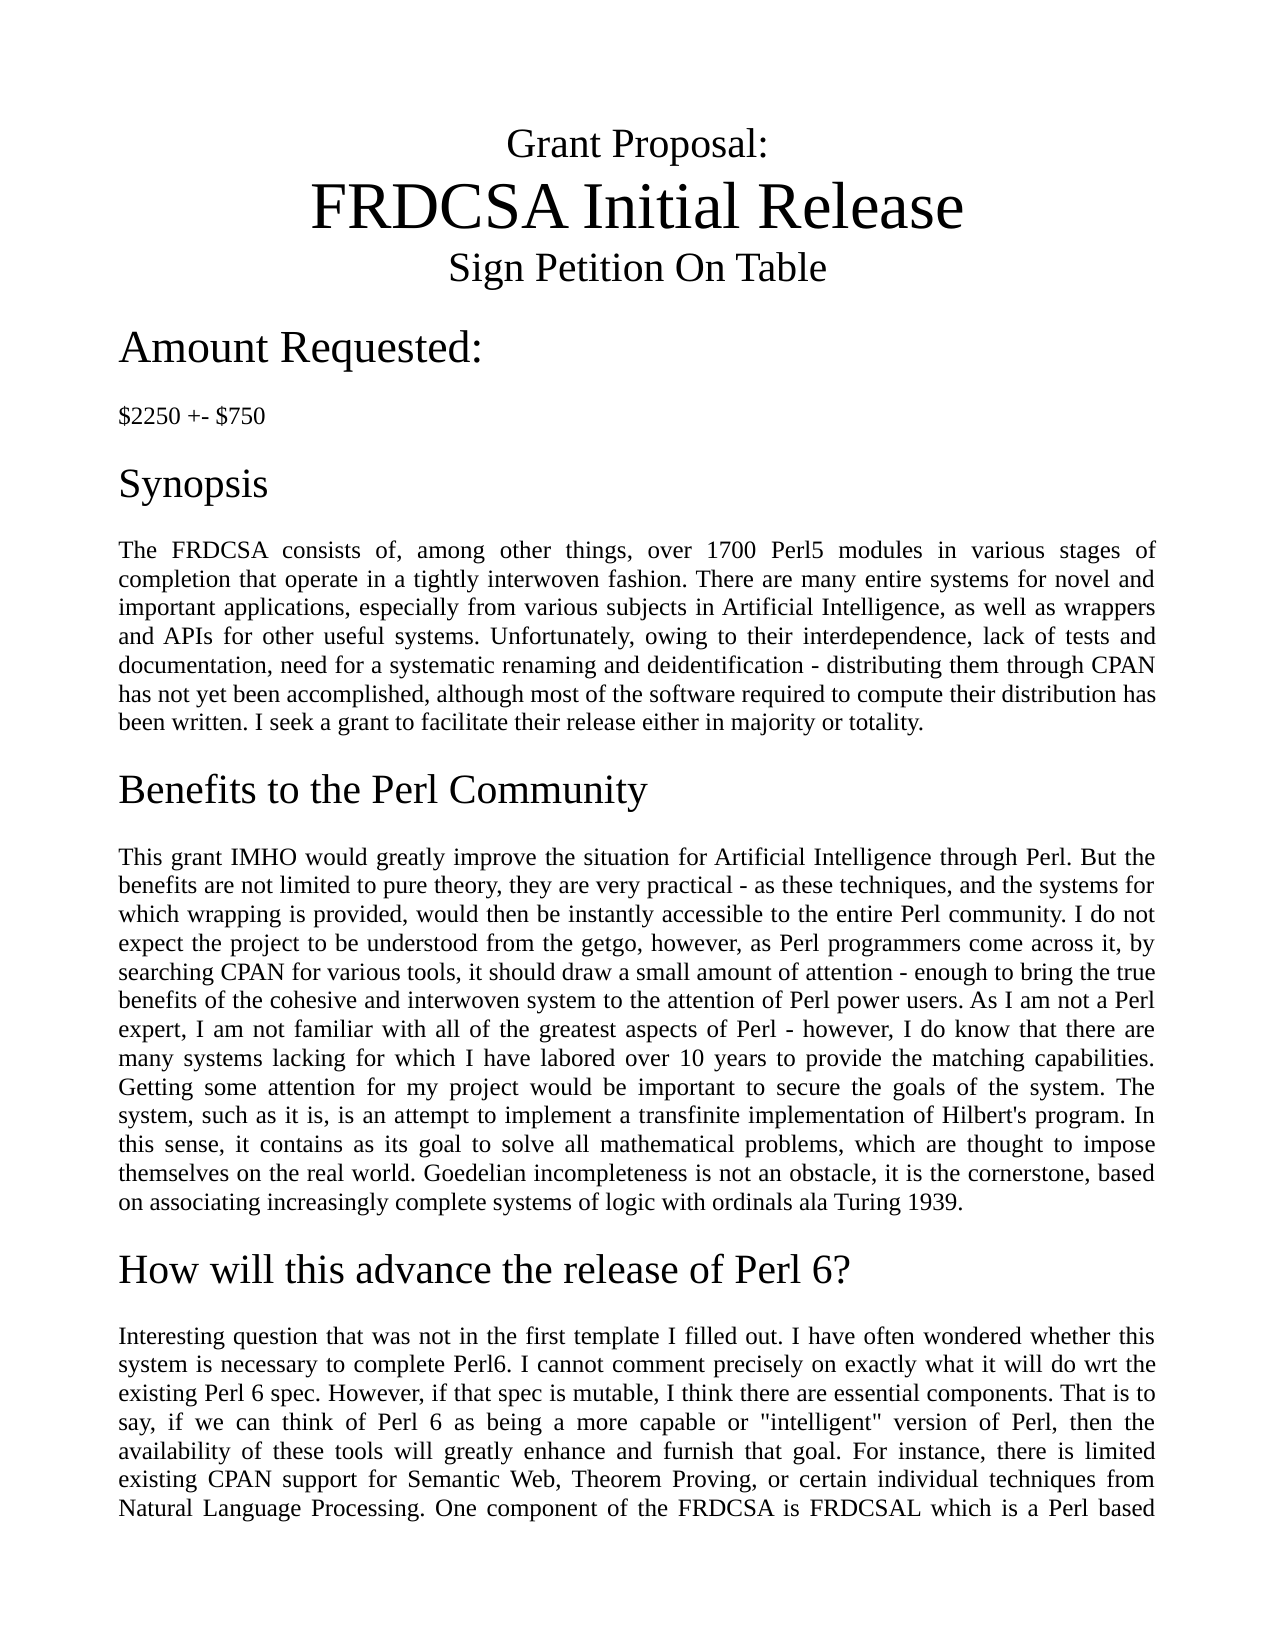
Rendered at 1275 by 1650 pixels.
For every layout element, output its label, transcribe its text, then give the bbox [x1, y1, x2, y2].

text This grant IMHO would greatly improve the situation for Artificial Intelligence through Perl. But the benefits are not limited to pure theory, they are very practical - as these techniques, and the systems for which wrapping is provided, would then be instantly accessible to the entire Perl community. I do not expect the project to be understood from the getgo, however, as Perl programmers come across it, by searching CPAN for various tools, it should draw a small amount of attention - enough to bring the true benefits of the cohesive and interwoven system to the attention of Perl power users. As I am not a Perl expert, I am not familiar with all of the greatest aspects of Perl - however, I do know that there are many systems lacking for which I have labored over 10 years to provide the matching capabilities. Getting some attention for my project would be important to secure the goals of the system. The system, such as it is, is an attempt to implement a transfinite implementation of Hilbert's program. In this sense, it contains as its goal to solve all mathematical problems, which are thought to impose themselves on the real world. Goedelian incompleteness is not an obstacle, it is the cornerstone, based on associating increasingly complete systems of logic with ordinals ala Turing 1939. [118, 842, 1157, 1215]
text Benefits to the Perl Community [118, 765, 1157, 813]
text Amount Requested: [118, 319, 1157, 372]
text $2250 +- $750 [118, 401, 1157, 429]
text The FRDCSA consists of, among other things, over 1700 Perl5 modules in various stages of completion that operate in a tightly interwoven fashion. There are many entire systems for novel and important applications, especially from various subjects in Artificial Intelligence, as well as wrappers and APIs for other useful systems. Unfortunately, owing to their interdependence, lack of tests and documentation, need for a systematic renaming and deidentification - distributing them through CPAN has not yet been accomplished, although most of the software required to compute their distribution has been written. I seek a grant to facilitate their release either in majority or totality. [118, 535, 1157, 736]
text Interesting question that was not in the first template I filled out. I have often wondered whether this system is necessary to complete Perl6. I cannot comment precisely on exactly what it will do wrt the existing Perl 6 spec. However, if that spec is mutable, I think there are essential components. That is to say, if we can think of Perl 6 as being a more capable or "intelligent" version of Perl, then the availability of these tools will greatly enhance and furnish that goal. For instance, there is limited existing CPAN support for Semantic Web, Theorem Proving, or certain individual techniques from Natural Language Processing. One component of the FRDCSA is FRDCSAL which is a Perl based [118, 1321, 1157, 1522]
text How will this advance the release of Perl 6? [118, 1244, 1157, 1292]
text FRDCSA Initial Release [118, 166, 1157, 243]
text Grant Proposal: [118, 118, 1157, 166]
text Sign Petition On Table [118, 243, 1157, 291]
text Synopsis [118, 458, 1157, 506]
